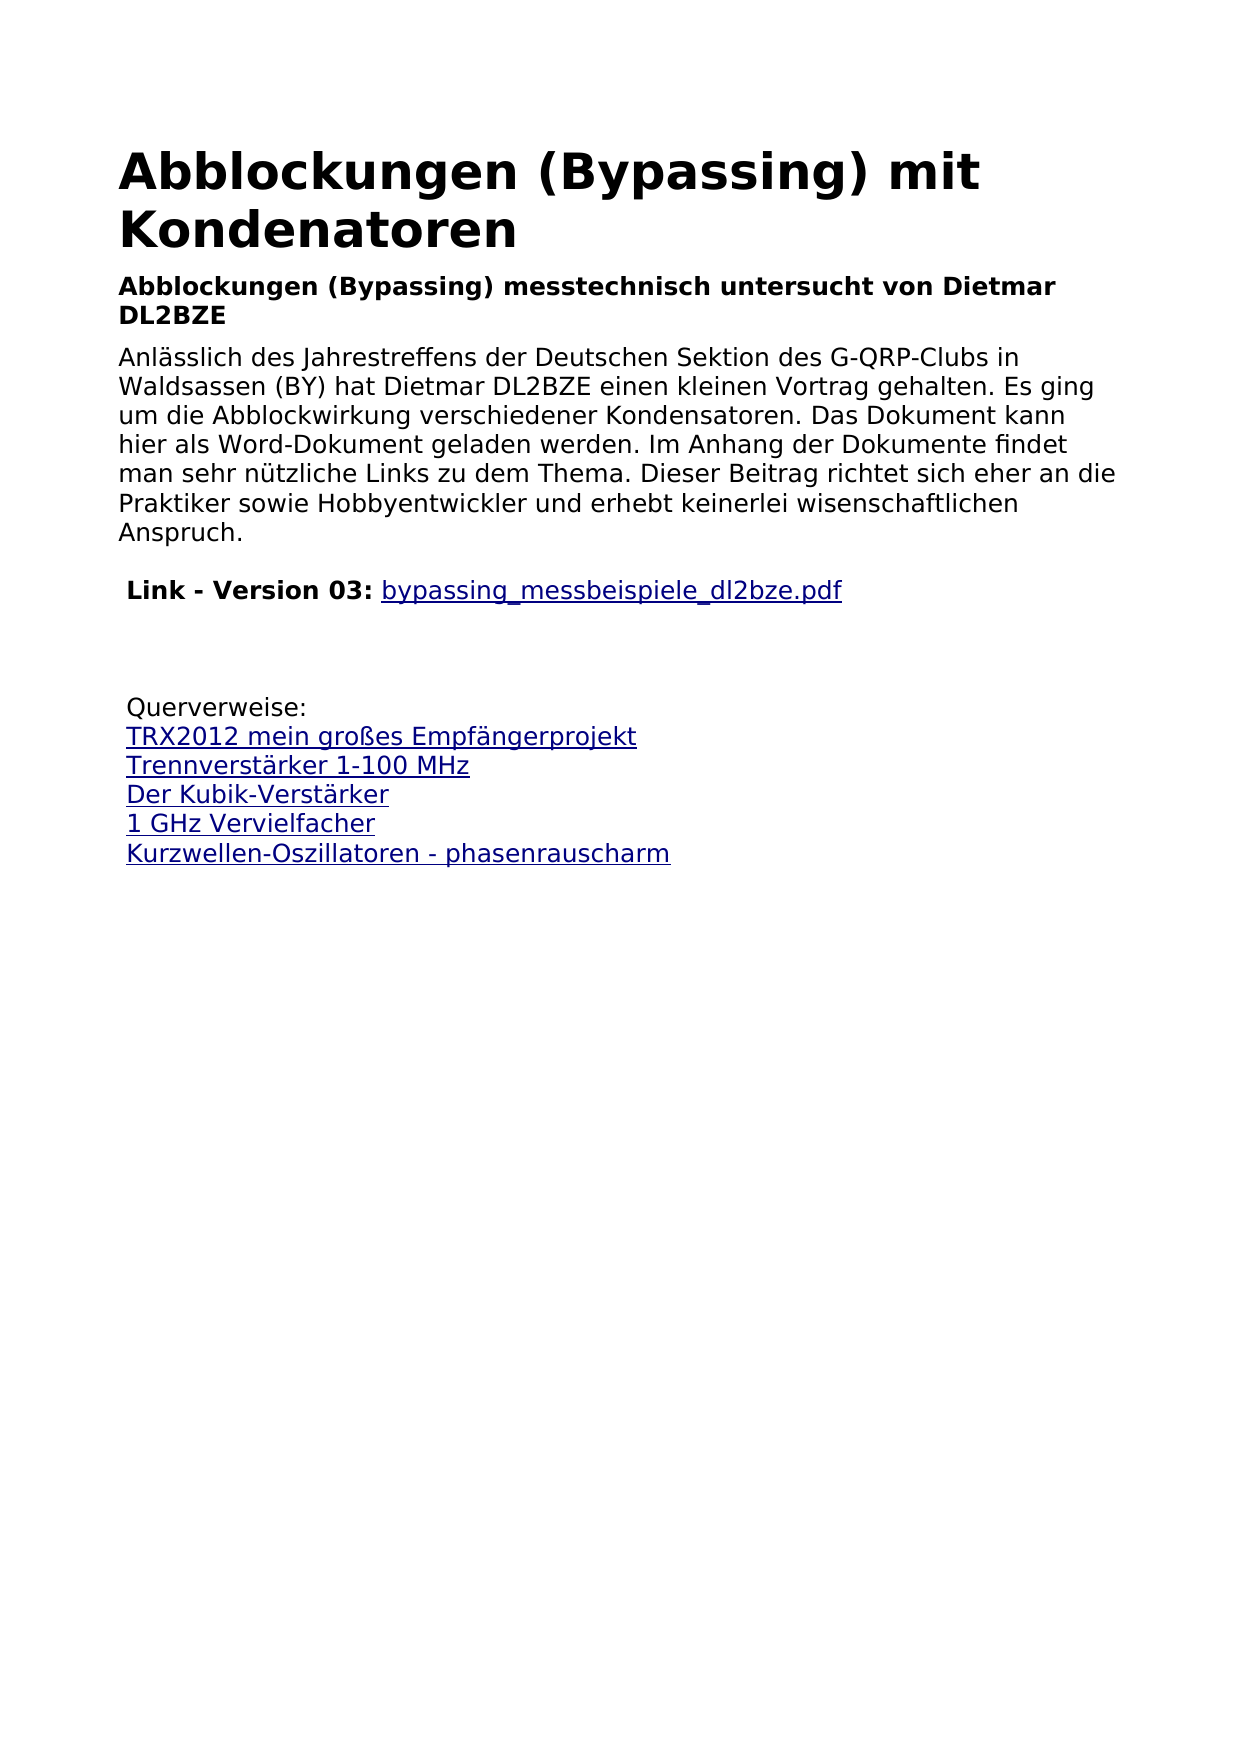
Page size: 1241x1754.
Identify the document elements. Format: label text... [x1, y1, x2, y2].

subtitle Abblockungen (Bypassing) mit Kondenatoren [118, 143, 1122, 259]
text Anlässlich des Jahrestreffens der Deutschen Sektion des G-QRP-Clubs in Waldsassen (BY) hat Dietmar DL2BZE einen kleinen Vortrag gehalten. Es ging um die Abblockwirkung verschiedener Kondensatoren. Das Dokument kann hier als Word-Dokument geladen werden. Im Anhang der Dokumente findet man sehr nützliche Links zu dem Thema. Dieser Beitrag richtet sich eher an die Praktiker sowie Hobbyentwickler und erhebt keinerlei wisenschaftlichen Anspruch. Link - Version 03: bypassing_messbeispiele_dl2bze.pdf Querverweise: TRX2012 mein großes Empfängerprojekt Trennverstärker 1-100 MHz Der Kubik-Verstärker 1 GHz Vervielfacher Kurzwellen-Oszillatoren - phasenrauscharm [118, 343, 1122, 897]
text Abblockungen (Bypassing) messtechnisch untersucht von Dietmar DL2BZE [118, 272, 1122, 330]
